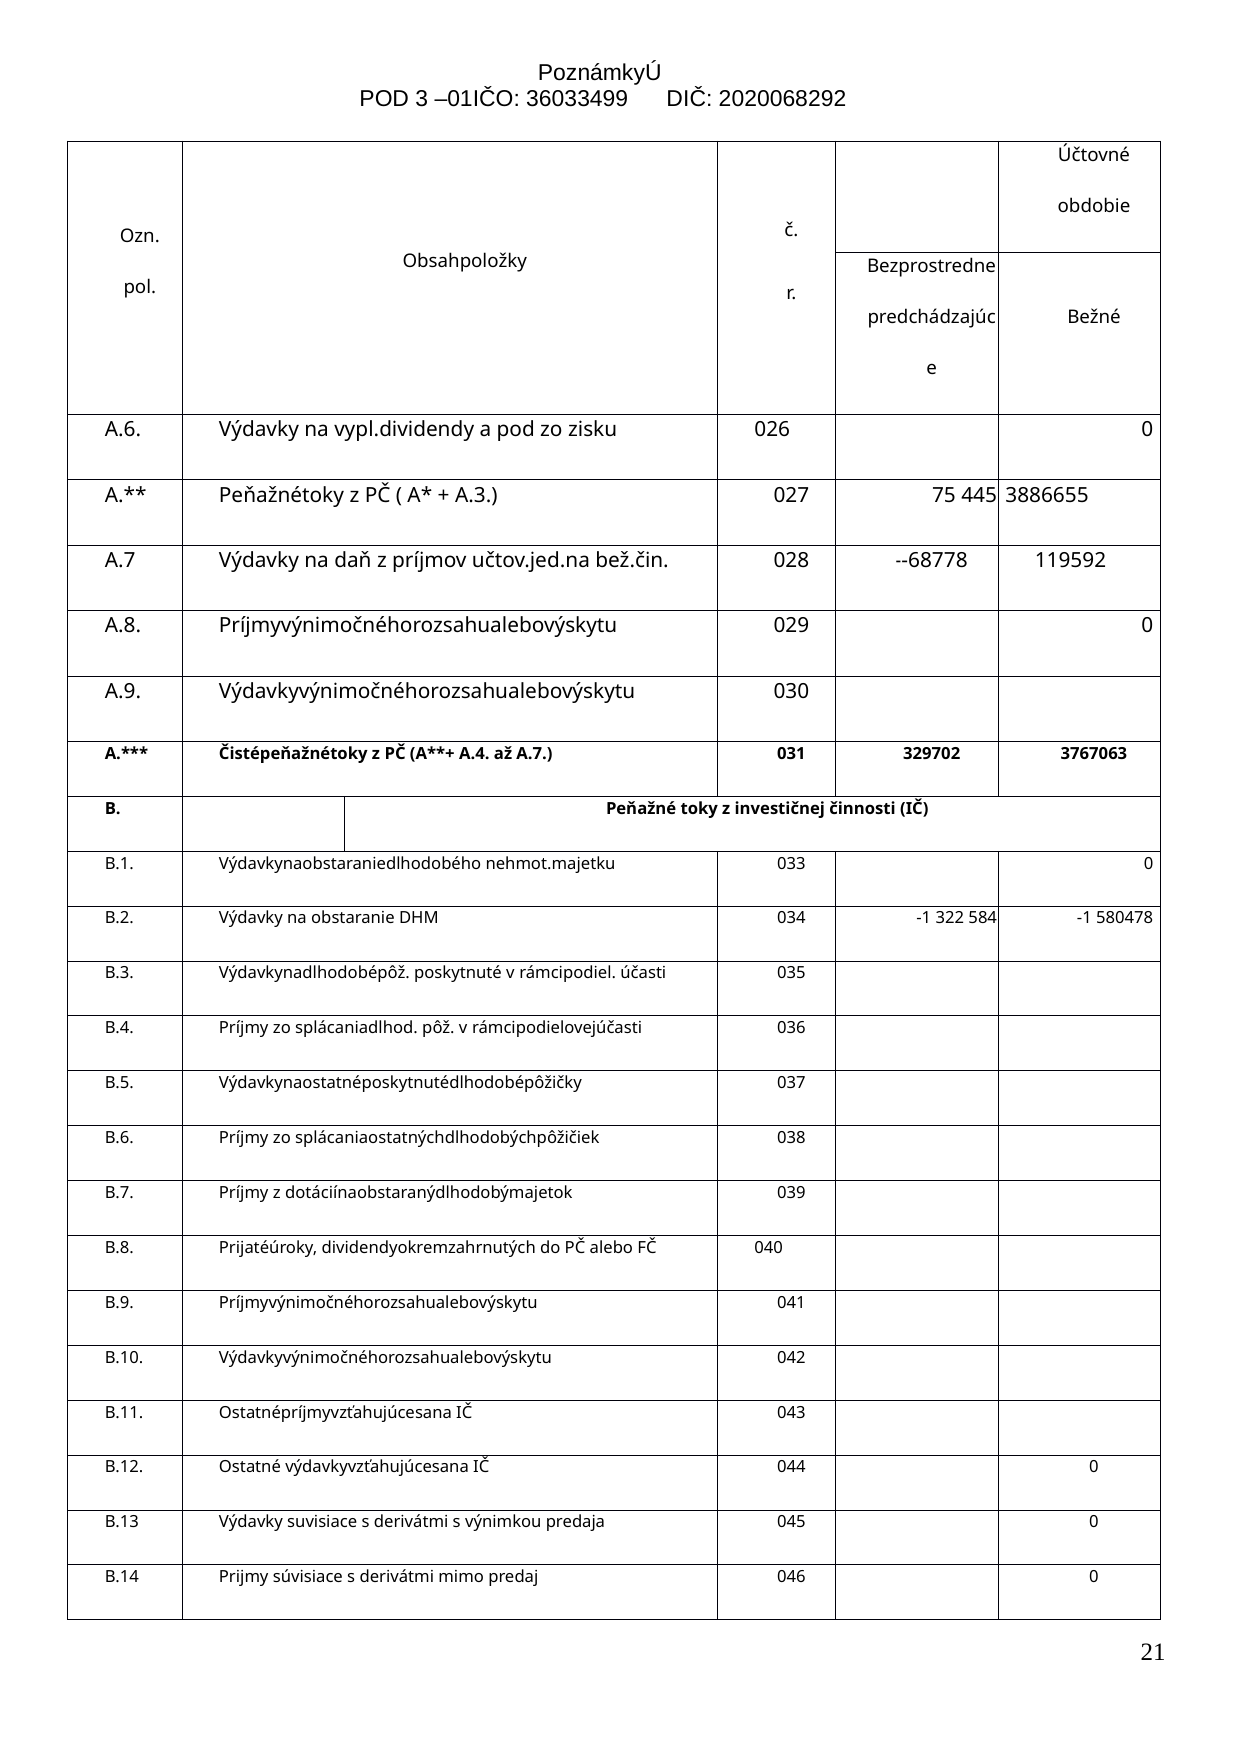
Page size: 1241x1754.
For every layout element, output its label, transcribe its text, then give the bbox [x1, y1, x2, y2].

table_cell 037 [718, 1071, 835, 1125]
table_cell [1224, 1180, 1240, 1235]
table_cell [836, 852, 998, 906]
table_cell 0 [999, 1456, 1160, 1509]
table_cell 0 [999, 415, 1160, 479]
table_cell [1161, 1290, 1223, 1345]
table_cell 033 [718, 852, 835, 906]
table_header [836, 142, 998, 252]
table_cell [999, 1236, 1160, 1290]
table_cell [836, 1401, 998, 1454]
table_cell B.2. [68, 907, 182, 961]
table_cell [1161, 479, 1223, 545]
table_cell [836, 1456, 998, 1509]
table_cell 75 445 [836, 480, 998, 545]
table_cell [836, 611, 998, 676]
table_cell [1224, 545, 1240, 610]
table_cell [1161, 1070, 1223, 1125]
table_cell 028 [718, 546, 835, 610]
table_cell [1161, 1180, 1223, 1235]
table_cell [999, 1346, 1160, 1400]
table_cell 036 [718, 1016, 835, 1070]
table_cell [1161, 741, 1223, 796]
table_cell Výdavky na obstaranie DHM [183, 907, 717, 961]
table_cell B.3. [68, 962, 182, 1015]
table_cell [1224, 796, 1240, 851]
table_cell [999, 677, 1160, 741]
table_cell 034 [718, 907, 835, 961]
table_cell 031 [718, 742, 835, 796]
table_cell [1161, 1345, 1223, 1400]
table_cell 038 [718, 1126, 835, 1180]
table_cell B.7. [68, 1181, 182, 1235]
table_cell 026 [718, 415, 835, 479]
table_cell 045 [718, 1511, 835, 1564]
table_header [1161, 141, 1223, 252]
table_cell 3767063 [999, 742, 1160, 796]
table_cell Výdavkynaobstaraniedlhodobého nehmot.majetku [183, 852, 717, 906]
table_cell [1224, 851, 1240, 906]
table_cell [999, 1401, 1160, 1454]
table_cell Výdavkynadlhodobépôž. poskytnuté v rámcipodiel. účasti [183, 962, 717, 1015]
table_cell 044 [718, 1456, 835, 1509]
table_cell [999, 1126, 1160, 1180]
table_cell 046 [718, 1565, 835, 1619]
table_cell [1161, 676, 1223, 741]
table_cell [1224, 1400, 1240, 1454]
table_cell Prijmy súvisiace s derivátmi mimo predaj [183, 1565, 717, 1619]
table_cell Príjmy zo splácaniadlhod. pôž. v rámcipodielovejúčasti [183, 1016, 717, 1070]
table_cell [1224, 676, 1240, 741]
table_cell A.6. [68, 415, 182, 479]
table_cell Peňažné toky z investičnej činnosti (IČ) [345, 797, 1160, 851]
table_cell B.14 [68, 1565, 182, 1619]
table_cell B.10. [68, 1346, 182, 1400]
table_cell [1161, 414, 1223, 479]
table_cell [1224, 1235, 1240, 1290]
table_cell B.5. [68, 1071, 182, 1125]
table_cell Príjmyvýnimočnéhorozsahualebovýskytu [183, 611, 717, 676]
table_cell [836, 1236, 998, 1290]
table_cell Bežné [999, 253, 1160, 414]
table_cell Príjmy z dotáciínaobstaranýdlhodobýmajetok [183, 1181, 717, 1235]
table_cell [1224, 1290, 1240, 1345]
table_cell [1224, 1564, 1240, 1619]
table_cell [1224, 906, 1240, 961]
table_cell 0 [999, 611, 1160, 676]
table_cell [1224, 479, 1240, 545]
table_cell 119592 [999, 546, 1160, 610]
table_cell Výdavky suvisiace s derivátmi s výnimkou predaja [183, 1511, 717, 1564]
table_cell 3886655 [999, 480, 1160, 545]
table_cell 040 [718, 1236, 835, 1290]
table_header Ozn. pol. [68, 142, 182, 414]
table_cell [836, 962, 998, 1015]
table_cell [1161, 610, 1223, 676]
table_cell [1224, 1510, 1240, 1564]
table_cell Čistépeňažnétoky z PČ (A**+ A.4. až A.7.) [183, 742, 717, 796]
table_cell [1161, 1455, 1223, 1509]
table_cell [1161, 1015, 1223, 1070]
table_cell [1161, 1510, 1223, 1564]
table_cell [1161, 545, 1223, 610]
table_cell [836, 415, 998, 479]
table_cell Prijatéúroky, dividendyokremzahrnutých do PČ alebo FČ [183, 1236, 717, 1290]
table_cell 039 [718, 1181, 835, 1235]
table_cell 0 [999, 852, 1160, 906]
table_cell [1161, 1235, 1223, 1290]
table_cell B.6. [68, 1126, 182, 1180]
table_cell [1224, 610, 1240, 676]
table_cell B. [68, 797, 182, 851]
table_cell 042 [718, 1346, 835, 1400]
table_cell 029 [718, 611, 835, 676]
table_cell [1161, 961, 1223, 1015]
table_cell Výdavkyvýnimočnéhorozsahualebovýskytu [183, 1346, 717, 1400]
table_cell [999, 1291, 1160, 1345]
table_cell [1224, 741, 1240, 796]
table_cell 043 [718, 1401, 835, 1454]
table_cell B.4. [68, 1016, 182, 1070]
table_cell [1224, 1345, 1240, 1400]
table_cell 041 [718, 1291, 835, 1345]
table_cell Výdavky na vypl.dividendy a pod zo zisku [183, 415, 717, 479]
table_cell [1161, 1400, 1223, 1454]
table_cell 030 [718, 677, 835, 741]
table_cell Ostatné výdavkyvzťahujúcesana IČ [183, 1456, 717, 1509]
table_header Účtovné obdobie [999, 142, 1160, 252]
table_cell A.9. [68, 677, 182, 741]
table_cell [836, 1291, 998, 1345]
table_cell A.8. [68, 611, 182, 676]
table_cell [1224, 252, 1240, 414]
table_cell [836, 1346, 998, 1400]
table_cell [1224, 961, 1240, 1015]
table_cell A.** [68, 480, 182, 545]
table_cell 329702 [836, 742, 998, 796]
table_cell [1161, 851, 1223, 906]
table_cell A.*** [68, 742, 182, 796]
table_cell [1224, 1125, 1240, 1180]
table_cell [836, 677, 998, 741]
table_header č. r. [718, 142, 835, 414]
table_cell B.8. [68, 1236, 182, 1290]
table_cell B.13 [68, 1511, 182, 1564]
table_cell 0 [999, 1565, 1160, 1619]
table_cell [1224, 1070, 1240, 1125]
table_cell B.12. [68, 1456, 182, 1509]
table_cell [1161, 252, 1223, 414]
table_cell Výdavky na daň z príjmov učtov.jed.na bež.čin. [183, 546, 717, 610]
table_cell Príjmyvýnimočnéhorozsahualebovýskytu [183, 1291, 717, 1345]
table_cell -68778 [836, 546, 998, 610]
table_cell B.9. [68, 1291, 182, 1345]
table_cell [836, 1511, 998, 1564]
table_cell Peňažnétoky z PČ ( A* + A.3.) [183, 480, 717, 545]
table_cell [999, 1016, 1160, 1070]
table_cell [1161, 906, 1223, 961]
table_cell -1 322 584 [836, 907, 998, 961]
table_cell [999, 1181, 1160, 1235]
table_cell -1 580478 [999, 907, 1160, 961]
table_cell [836, 1016, 998, 1070]
table_cell [999, 1071, 1160, 1125]
table_cell 035 [718, 962, 835, 1015]
table_cell Bezprostredne predchádzajúce [836, 253, 998, 414]
table_cell 0 [999, 1511, 1160, 1564]
table_cell [999, 962, 1160, 1015]
table_cell B.1. [68, 852, 182, 906]
table_cell [1224, 1015, 1240, 1070]
table_header Obsahpoložky [183, 142, 717, 414]
table_cell [836, 1565, 998, 1619]
table_cell B.11. [68, 1401, 182, 1454]
table_cell [1224, 414, 1240, 479]
table_cell [836, 1071, 998, 1125]
table_cell Ostatnépríjmyvzťahujúcesana IČ [183, 1401, 717, 1454]
table_cell [1224, 1455, 1240, 1509]
table_cell [1161, 796, 1223, 851]
table_cell Príjmy zo splácaniaostatnýchdlhodobýchpôžičiek [183, 1126, 717, 1180]
table_cell [836, 1181, 998, 1235]
table_cell 027 [718, 480, 835, 545]
table_cell A.7 [68, 546, 182, 610]
table_cell [836, 1126, 998, 1180]
table_cell [1161, 1564, 1223, 1619]
table_cell Výdavkyvýnimočnéhorozsahualebovýskytu [183, 677, 717, 741]
table_cell Výdavkynaostatnéposkytnutédlhodobépôžičky [183, 1071, 717, 1125]
table_cell [1161, 1125, 1223, 1180]
table_header [1224, 141, 1240, 252]
table_cell [183, 797, 344, 851]
